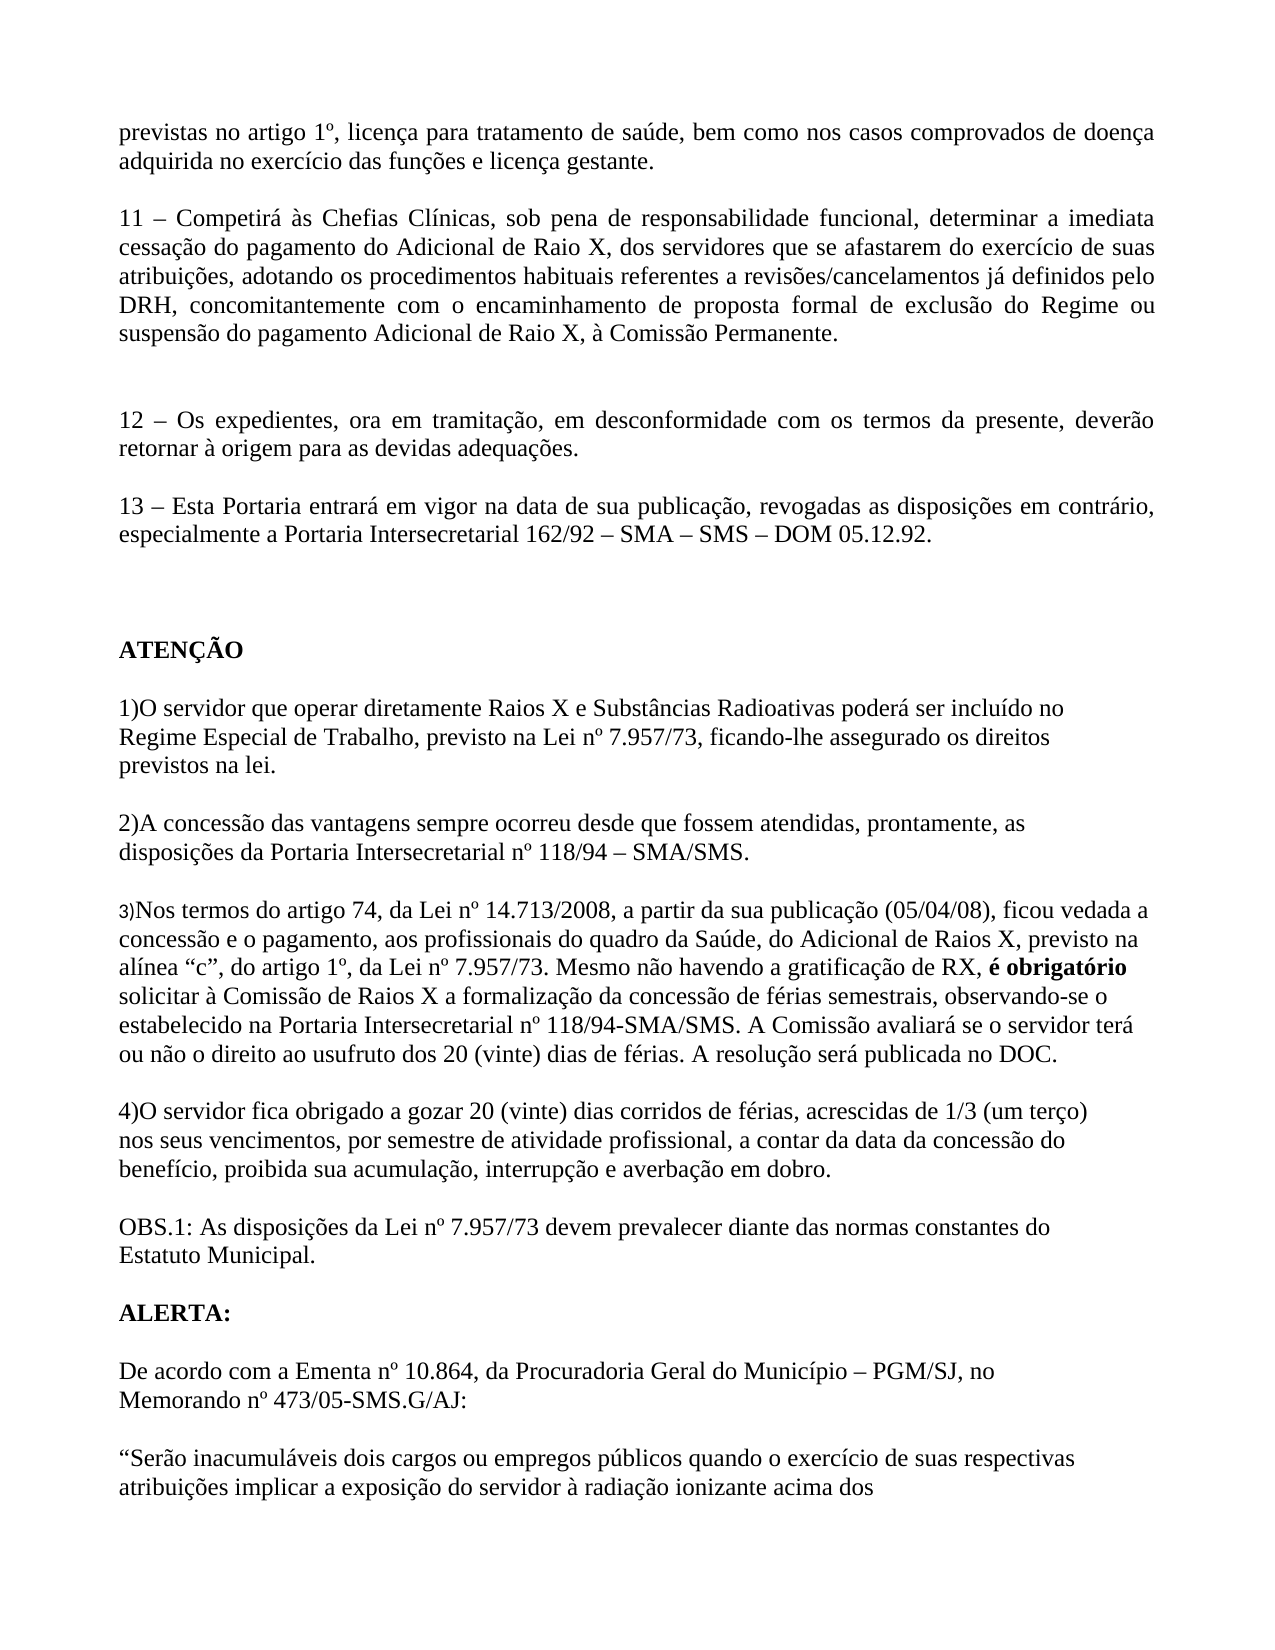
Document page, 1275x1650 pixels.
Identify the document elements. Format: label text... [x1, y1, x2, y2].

text ATENÇÃO [119, 635, 1156, 664]
text ALERTA: [119, 1298, 1156, 1327]
text previstas no artigo 1º, licença para tratamento de saúde, bem como nos casos comprovados de doença adquirida no exercício das funções e licença gestante. [119, 117, 1156, 175]
text Memorando nº 473/05-SMS.G/AJ: [119, 1385, 1156, 1414]
list Nos termos do artigo 74, da Lei nº 14.713/2008, a partir da sua publicação (05/04/08), ficou vedada a concessão e o pagamento, aos profissionais do quadro da Saúde, do Adicional de Raios X, previsto na alínea “c”, do artigo 1º, da Lei nº 7.957/73. Mesmo não havendo a gratificação de RX, é obrigatório solicitar à Comissão de Raios X a formalização da concessão de férias semestrais, observando-se o estabelecido na Portaria Intersecretarial nº 118/94-SMA/SMS. A Comissão avaliará se o servidor terá ou não o direito ao usufruto dos 20 (vinte) dias de férias. A resolução será publicada no DOC. [118, 895, 1152, 1067]
list O servidor que operar diretamente Raios X e Substâncias Radioativas poderá ser incluído no Regime Especial de Trabalho, previsto na Lei nº 7.957/73, ficando-lhe assegurado os direitos previstos na lei. [118, 693, 1146, 779]
text 13 – Esta Portaria entrará em vigor na data de sua publicação, revogadas as disposições em contrário, especialmente a Portaria Intersecretarial 162/92 – SMA – SMS – DOM 05.12.92. [119, 491, 1156, 548]
text 11 – Competirá às Chefias Clínicas, sob pena de responsabilidade funcional, determinar a imediata cessação do pagamento do Adicional de Raio X, dos servidores que se afastarem do exercício de suas atribuições, adotando os procedimentos habituais referentes a revisões/cancelamentos já definidos pelo DRH, concomitantemente com o encaminhamento de proposta formal de exclusão do Regime ou suspensão do pagamento Adicional de Raio X, à Comissão Permanente. [119, 203, 1156, 347]
list A concessão das vantagens sempre ocorreu desde que fossem atendidas, prontamente, as disposições da Portaria Intersecretarial nº 118/94 – SMA/SMS. [118, 808, 1129, 866]
text 12 – Os expedientes, ora em tramitação, em desconformidade com os termos da presente, deverão retornar à origem para as devidas adequações. [119, 405, 1156, 462]
list O servidor fica obrigado a gozar 20 (vinte) dias corridos de férias, acrescidas de 1/3 (um terço) nos seus vencimentos, por semestre de atividade profissional, a contar da data da concessão do benefício, proibida sua acumulação, interrupção e averbação em dobro. [118, 1096, 1125, 1183]
text OBS.1: As disposições da Lei nº 7.957/73 devem prevalecer diante das normas constantes do Estatuto Municipal. [119, 1212, 1127, 1269]
text De acordo com a Ementa nº 10.864, da Procuradoria Geral do Município – PGM/SJ, no [119, 1356, 1156, 1385]
text “Serão inacumuláveis dois cargos ou empregos públicos quando o exercício de suas respectivas atribuições implicar a exposição do servidor à radiação ionizante acima dos [119, 1443, 1087, 1500]
